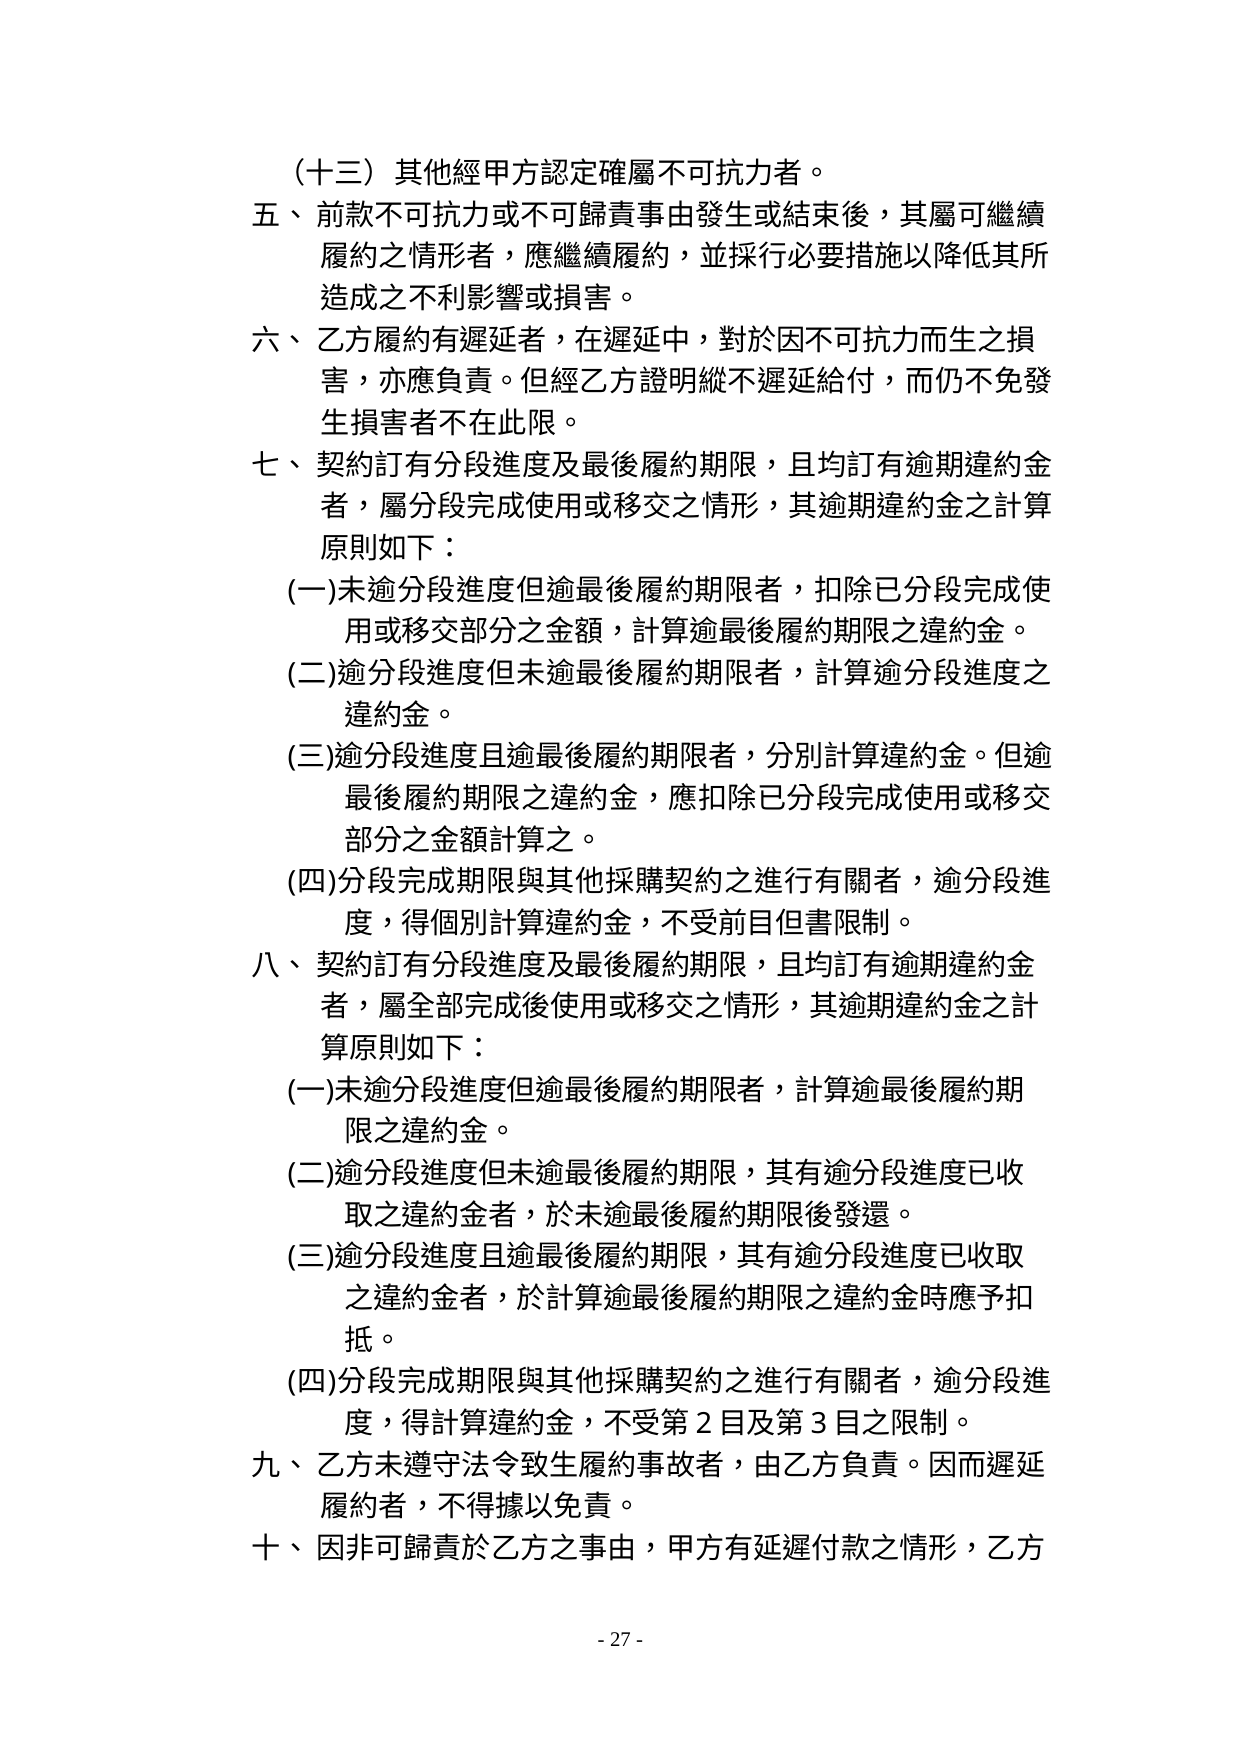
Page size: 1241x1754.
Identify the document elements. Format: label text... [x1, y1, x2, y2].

text (二)逾分段進度但未逾最後履約期限者，計算逾分段進度之違約金。 [287, 650, 1053, 733]
list 乙方履約有遲延者，在遲延中，對於因不可抗力而生之損害，亦應負責。但經乙方證明縱不遲延給付，而仍不免發生損害者不在此限。 [252, 317, 1053, 442]
list 契約訂有分段進度及最後履約期限，且均訂有逾期違約金者，屬分段完成使用或移交之情形，其逾期違約金之計算原則如下： [252, 442, 1053, 567]
list 乙方未遵守法令致生履約事故者，由乙方負責。因而遲延履約者，不得據以免責。 [252, 1442, 1053, 1525]
text (三)逾分段進度且逾最後履約期限者，分別計算違約金。但逾最後履約期限之違約金，應扣除已分段完成使用或移交部分之金額計算之。 [287, 733, 1053, 858]
text (二)逾分段進度但未逾最後履約期限，其有逾分段進度已收取之違約金者，於未逾最後履約期限後發還。 [287, 1150, 1053, 1233]
text (四)分段完成期限與其他採購契約之進行有關者，逾分段進度，得個別計算違約金，不受前目但書限制。 [287, 858, 1053, 942]
text (一)未逾分段進度但逾最後履約期限者，扣除已分段完成使用或移交部分之金額，計算逾最後履約期限之違約金。 [287, 567, 1053, 650]
list 因非可歸責於乙方之事由，甲方有延遲付款之情形，乙方 [252, 1525, 1053, 1567]
text (三)逾分段進度且逾最後履約期限，其有逾分段進度已收取之違約金者，於計算逾最後履約期限之違約金時應予扣抵。 [287, 1233, 1053, 1358]
list 前款不可抗力或不可歸責事由發生或結束後，其屬可繼續履約之情形者，應繼續履約，並採行必要措施以降低其所造成之不利影響或損害。 [252, 192, 1053, 317]
text (一)未逾分段進度但逾最後履約期限者，計算逾最後履約期限之違約金。 [287, 1067, 1053, 1150]
list 其他經甲方認定確屬不可抗力者。 [276, 150, 1053, 192]
text (四)分段完成期限與其他採購契約之進行有關者，逾分段進度，得計算違約金，不受第2目及第3目之限制。 [287, 1358, 1053, 1442]
list 契約訂有分段進度及最後履約期限，且均訂有逾期違約金者，屬全部完成後使用或移交之情形，其逾期違約金之計算原則如下： [252, 942, 1053, 1067]
